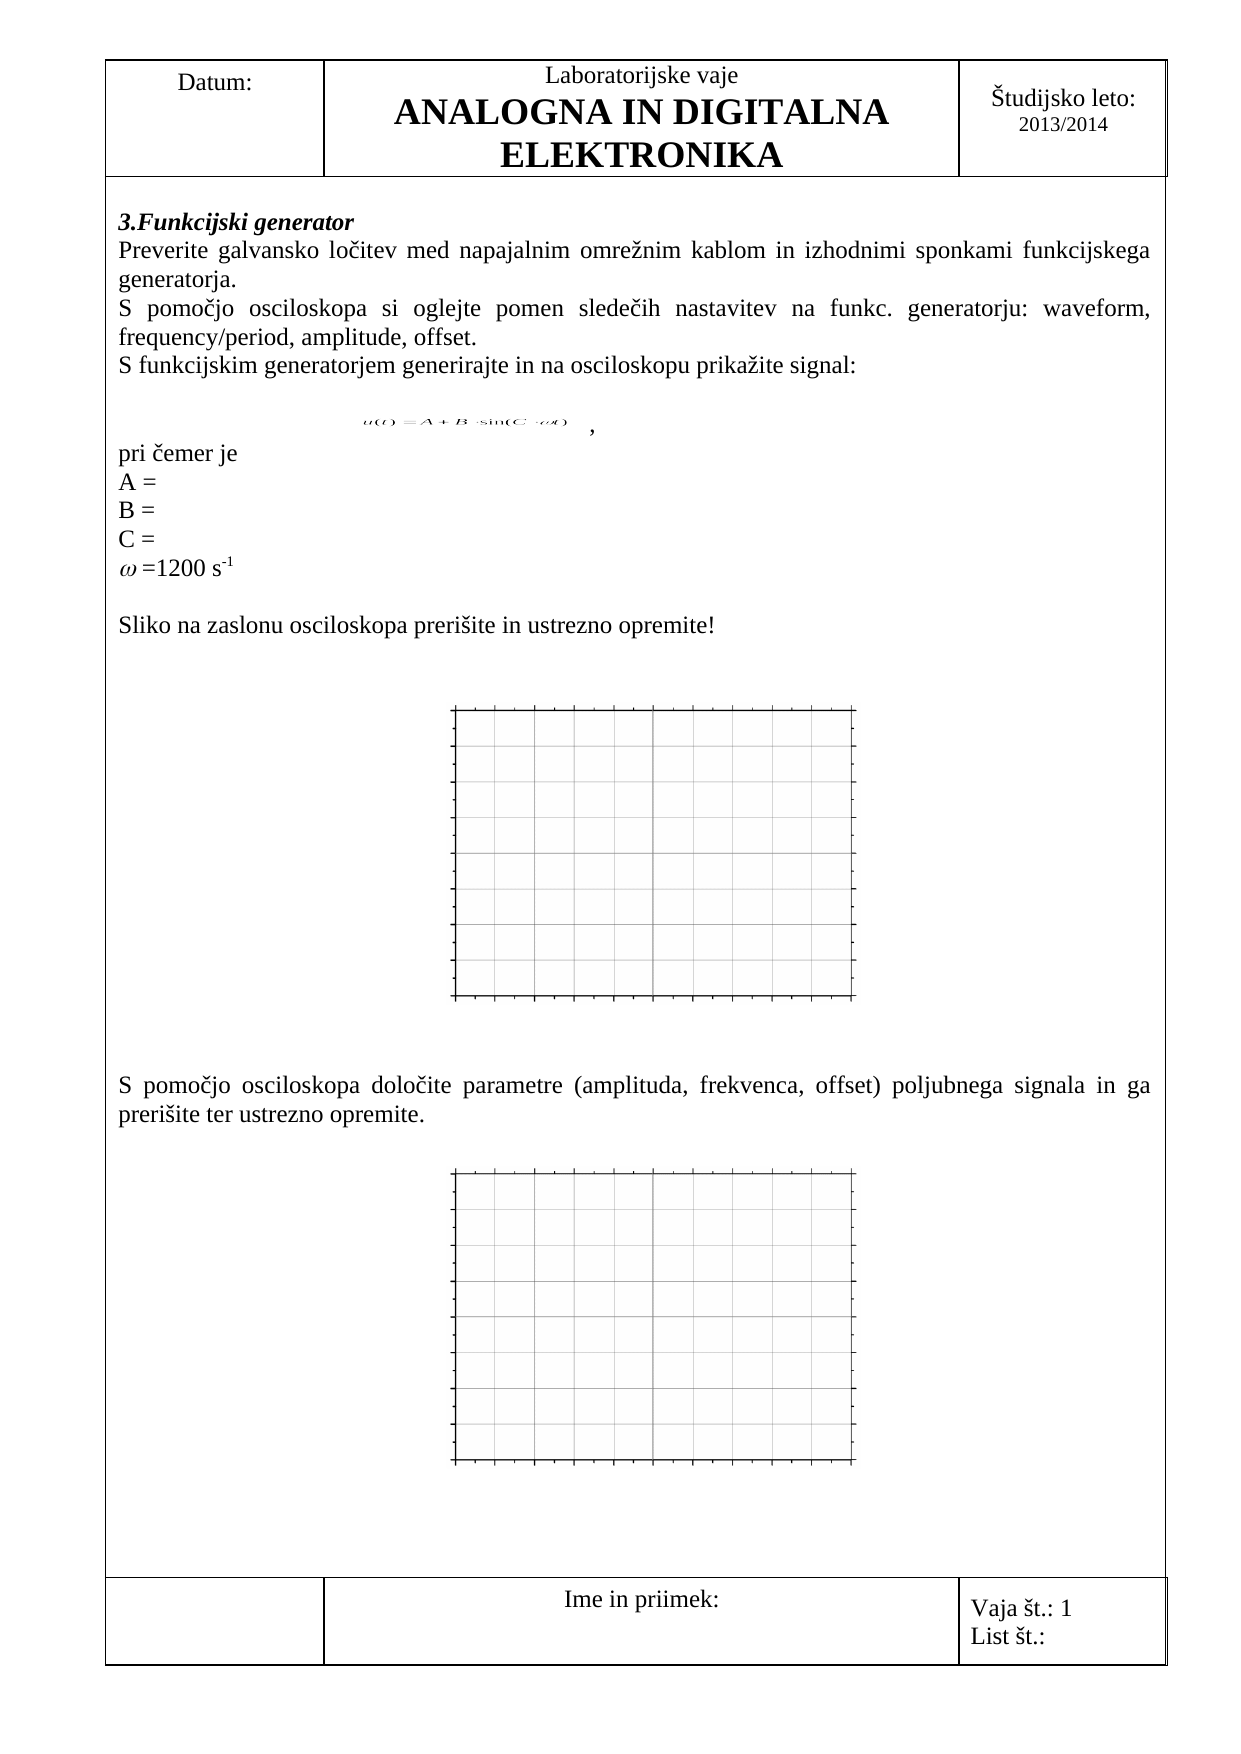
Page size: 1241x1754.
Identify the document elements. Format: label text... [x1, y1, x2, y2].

text C = [118, 524, 1152, 553]
text  =1200 s-1 [118, 553, 1152, 582]
text 3.Funkcijski generator [118, 207, 1152, 236]
text S pomočjo osciloskopa si oglejte pomen sledečih nastavitev na funkc. generatorju: waveform, frequency/period, amplitude, offset. [118, 293, 1152, 351]
text S funkcijskim generatorjem generirajte in na osciloskopu prikažite signal: [118, 351, 1152, 379]
text B = [118, 496, 1152, 524]
text , [268, 408, 1152, 438]
text pri čemer je [118, 438, 1152, 467]
text A = [118, 467, 1152, 496]
text Sliko na zaslonu osciloskopa prerišite in ustrezno opremite! [118, 611, 1152, 639]
text Preverite galvansko ločitev med napajalnim omrežnim kablom in izhodnimi sponkami funkcijskega generatorja. [118, 236, 1152, 293]
text S pomočjo osciloskopa določite parametre (amplituda, frekvenca, offset) poljubnega signala in ga prerišite ter ustrezno opremite. [118, 1071, 1152, 1128]
